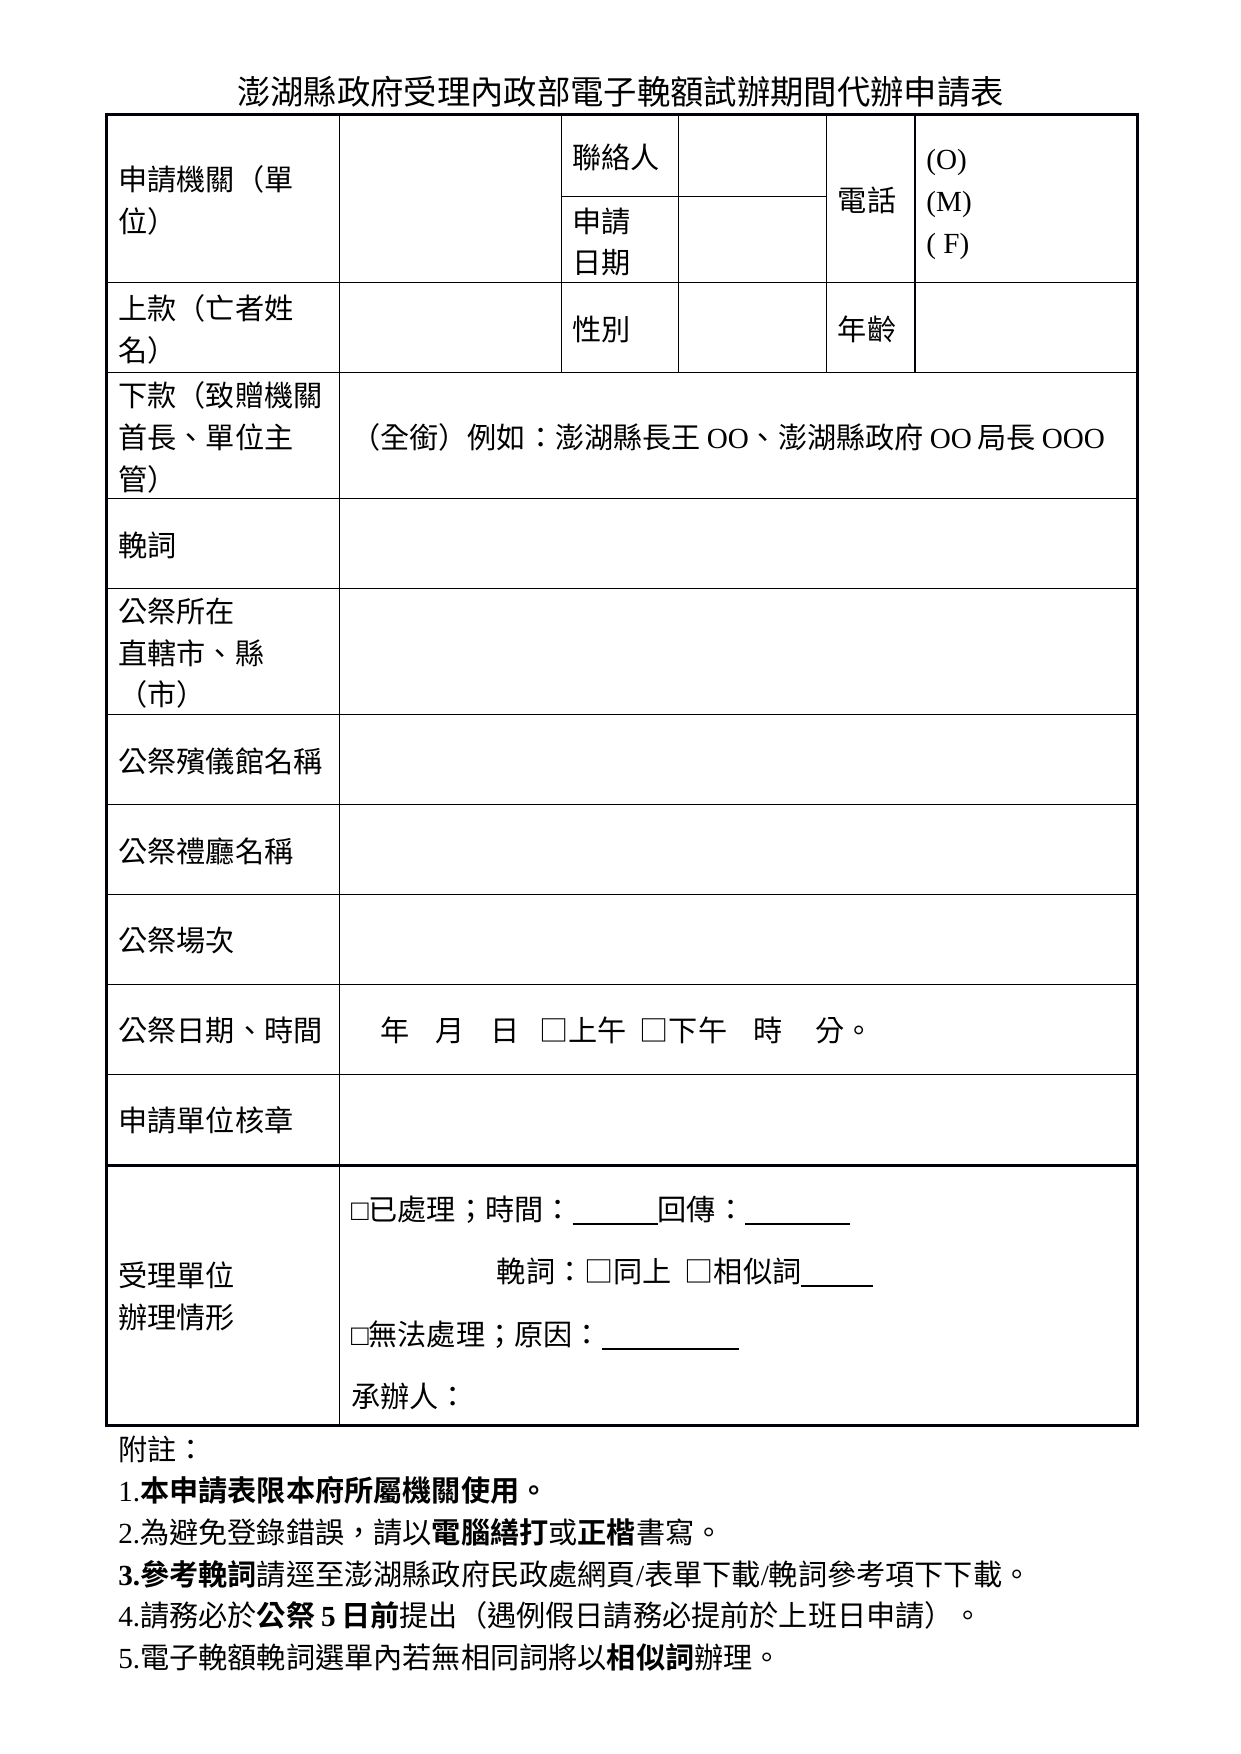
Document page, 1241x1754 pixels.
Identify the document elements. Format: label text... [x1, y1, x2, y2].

table_cell [340, 895, 1136, 984]
table_cell [679, 197, 826, 282]
table_cell [340, 805, 1136, 894]
table_cell 上款（亡者姓名） [108, 283, 339, 372]
text 3.參考輓詞請逕至澎湖縣政府民政處網頁/表單下載/輓詞參考項下下載。 [118, 1552, 1122, 1593]
table_cell （全銜）例如：澎湖縣長王OO、澎湖縣政府OO局長OOO [340, 373, 1136, 498]
text 澎湖縣政府受理內政部電子輓額試辦期間代辦申請表 [118, 71, 1122, 112]
table_cell [916, 283, 1136, 372]
table_cell 公祭場次 [108, 895, 339, 984]
table_header 申請機關（單位） [108, 116, 339, 282]
text 附註： [118, 1427, 1122, 1468]
table_header 電話 [827, 116, 914, 282]
table_cell 輓詞 [108, 499, 339, 588]
table_cell [340, 715, 1136, 804]
table_cell [340, 589, 1136, 714]
table_cell [340, 283, 561, 372]
table_cell 申請 日期 [562, 197, 678, 282]
table_cell 受理單位 辦理情形 [108, 1167, 339, 1424]
table_header (O) (M) ( F) [916, 116, 1136, 282]
table_cell 性別 [562, 283, 678, 372]
table_cell 下款（致贈機關首長、單位主管） [108, 373, 339, 498]
table_cell 申請單位核章 [108, 1075, 339, 1164]
text 2.為避免登錄錯誤，請以電腦繕打或正楷書寫。 [118, 1510, 1122, 1552]
text 4.請務必於公祭5日前提出（遇例假日請務必提前於上班日申請）。 [118, 1593, 1122, 1635]
table_cell [340, 499, 1136, 588]
table_header 聯絡人 [562, 116, 678, 196]
table_cell [340, 1075, 1136, 1164]
table_cell 年齡 [827, 283, 914, 372]
table_cell 公祭所在 直轄市、縣（市） [108, 589, 339, 714]
table_cell 公祭殯儀館名稱 [108, 715, 339, 804]
table_cell □已處理；時間： 回傳： 輓詞：□同上 □相似詞 □無法處理；原因： 承辦人： [340, 1167, 1136, 1424]
text 1.本申請表限本府所屬機關使用。 [118, 1468, 1122, 1510]
table_cell [679, 283, 826, 372]
table_header [340, 116, 561, 282]
text 5.電子輓額輓詞選單內若無相同詞將以相似詞辦理。 [118, 1635, 1122, 1677]
table_header [679, 116, 826, 196]
table_cell 公祭日期、時間 [108, 985, 339, 1074]
table_cell 公祭禮廳名稱 [108, 805, 339, 894]
table_cell 年 月 日 □上午 □下午 時 分。 [340, 985, 1136, 1074]
